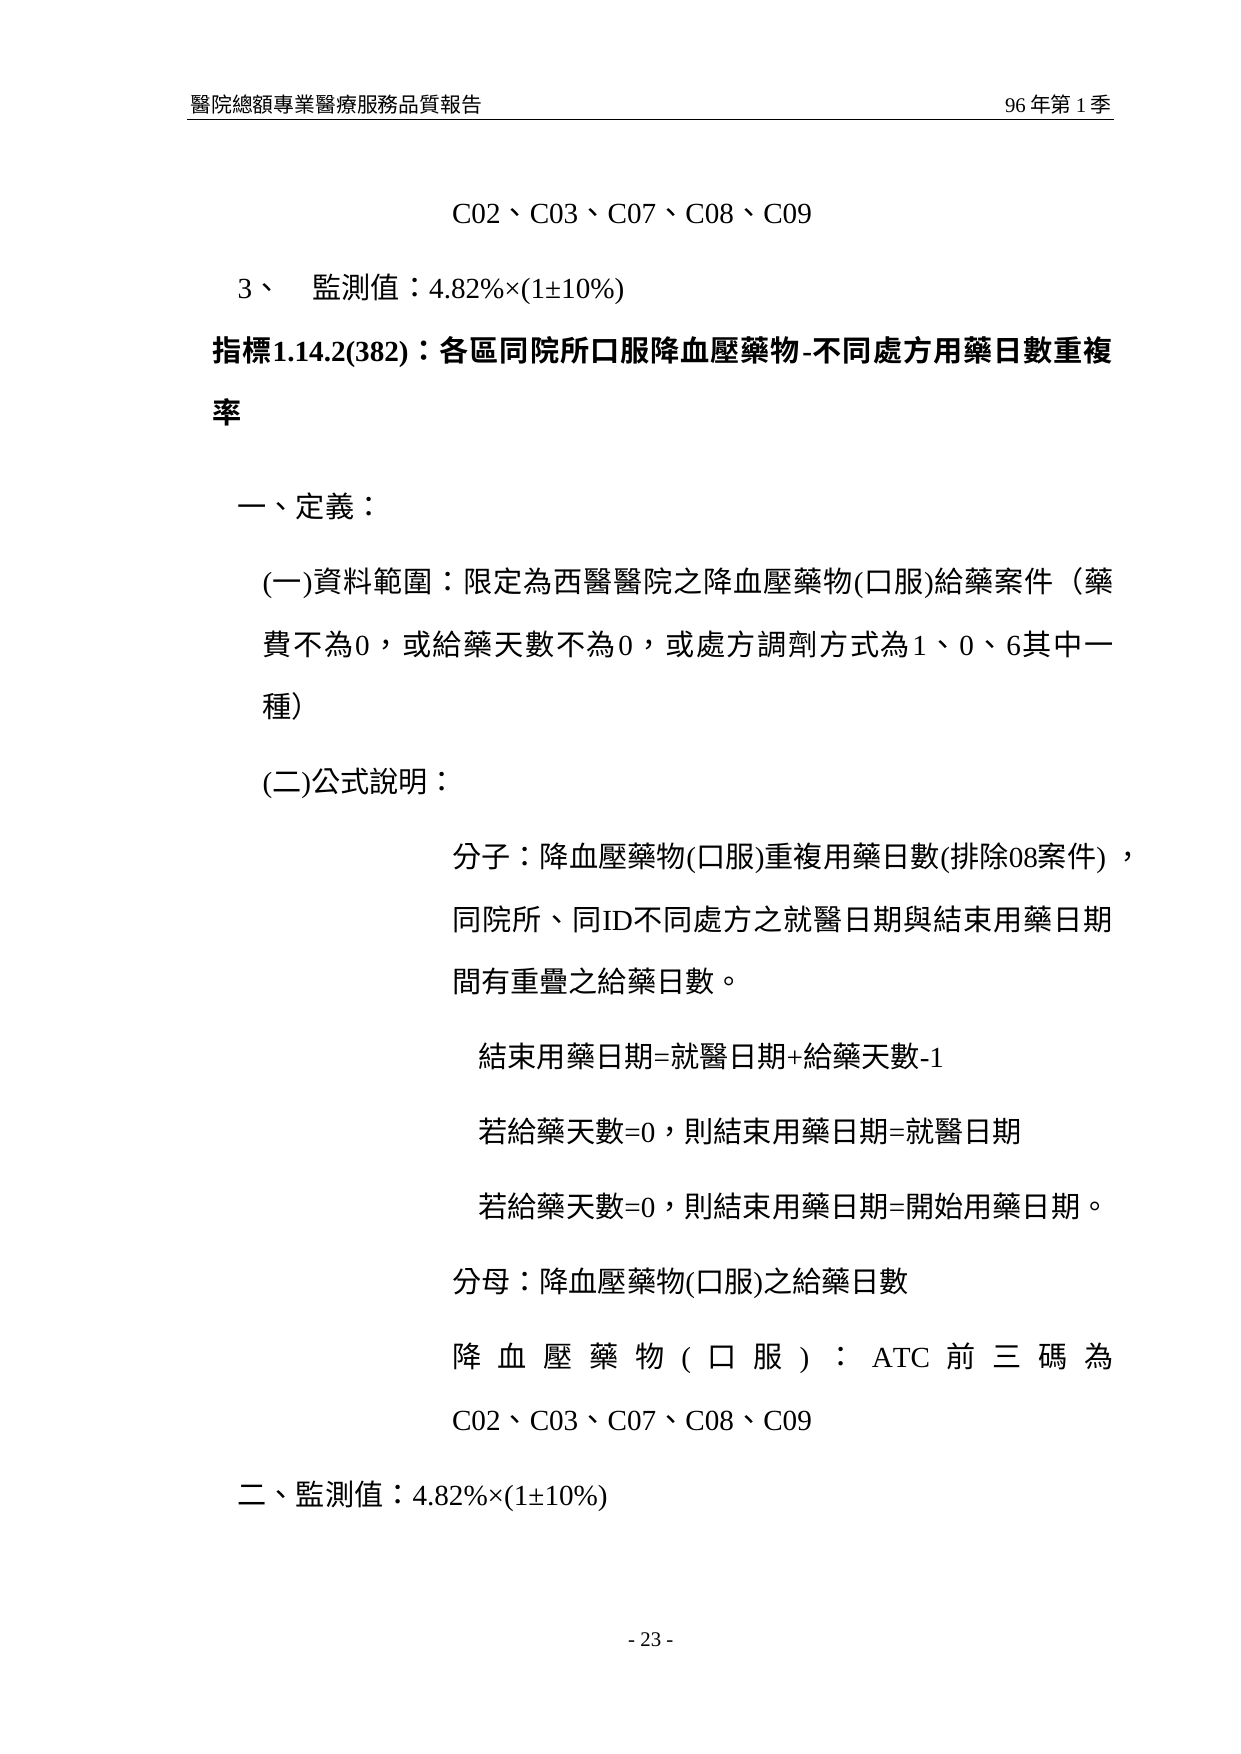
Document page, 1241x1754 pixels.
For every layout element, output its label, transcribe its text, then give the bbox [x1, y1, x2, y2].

text 分子：降血壓藥物(口服)重複用藥日數(排除08案件) ，同院所、同ID不同處方之就醫日期與結束用藥日期間有重疊之給藥日數。 [452, 813, 1114, 1001]
list 監測值：4.82%×(1±10%) [237, 244, 1114, 307]
text 降血壓藥物(口服)：ATC前三碼為C02、C03、C07、C08、C09 [452, 1313, 1114, 1438]
text 分母：降血壓藥物(口服)之給藥日數 [452, 1238, 1114, 1301]
text  若給藥天數=0，則結束用藥日期=開始用藥日期。 [452, 1163, 1114, 1226]
text (二)公式說明： [262, 738, 1114, 801]
text 指標1.14.2(382)：各區同院所口服降血壓藥物-不同處方用藥日數重複率 [212, 307, 1114, 432]
text 二、監測值：4.82%×(1±10%) [237, 1451, 1114, 1513]
text  結束用藥日期=就醫日期+給藥天數-1 [452, 1013, 1114, 1076]
text (一)資料範圍：限定為西醫醫院之降血壓藥物(口服)給藥案件（藥費不為0，或給藥天數不為0，或處方調劑方式為1、0、6其中一種） [262, 538, 1114, 726]
text  若給藥天數=0，則結束用藥日期=就醫日期 [452, 1088, 1114, 1151]
text C02、C03、C07、C08、C09 [452, 169, 1114, 232]
text 一、定義： [237, 463, 1114, 526]
